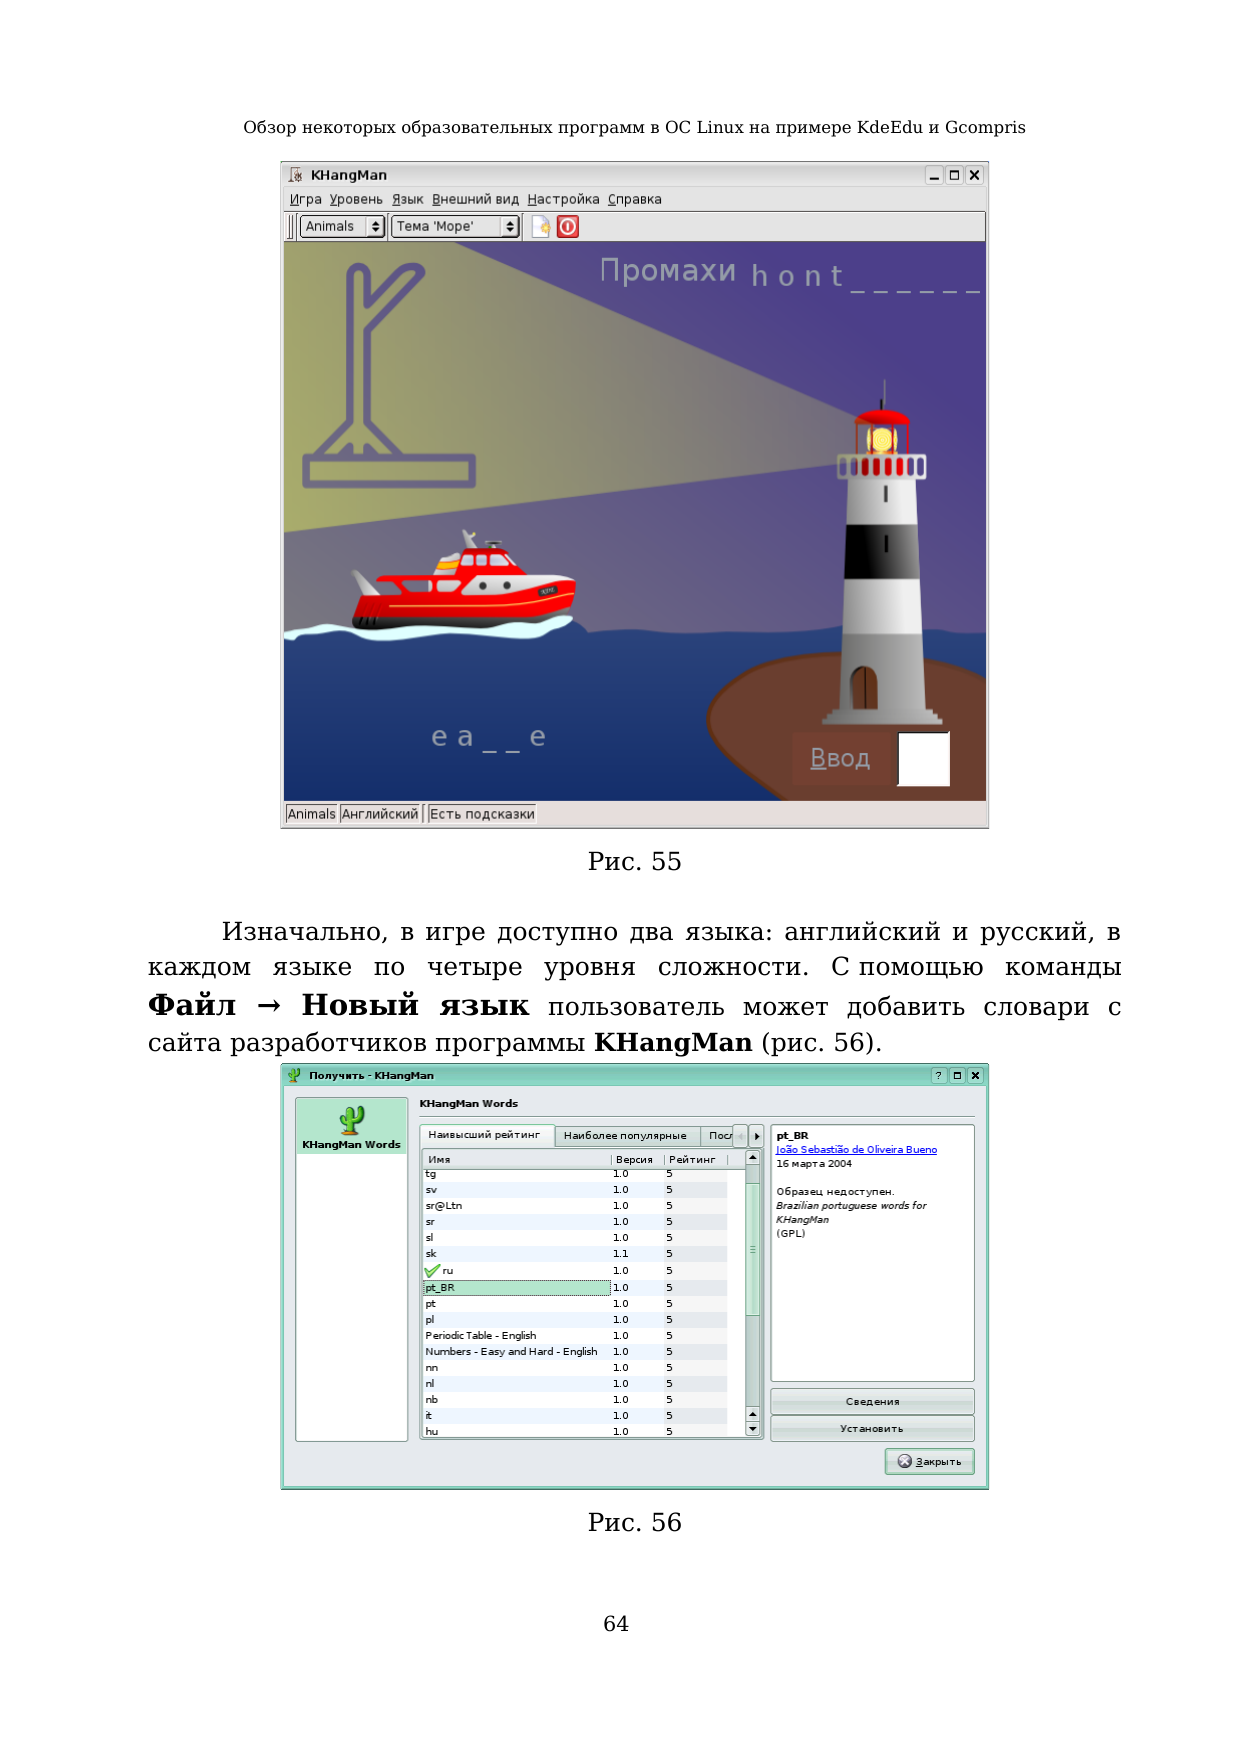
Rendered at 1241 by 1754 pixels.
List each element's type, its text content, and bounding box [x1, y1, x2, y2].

text Рис. 56 [148, 1508, 1122, 1537]
text Изначально, в игре доступно два языка: английский и русский, в каждом языке по четыре уровня сложности. С помощью команды Файл → Новый язык пользователь может добавить словари с сайта разработчиков программы KHangMan (рис. 56). [148, 917, 1122, 1058]
picture [280, 161, 990, 829]
text Рис. 55 [148, 847, 1122, 876]
picture [280, 1063, 990, 1490]
